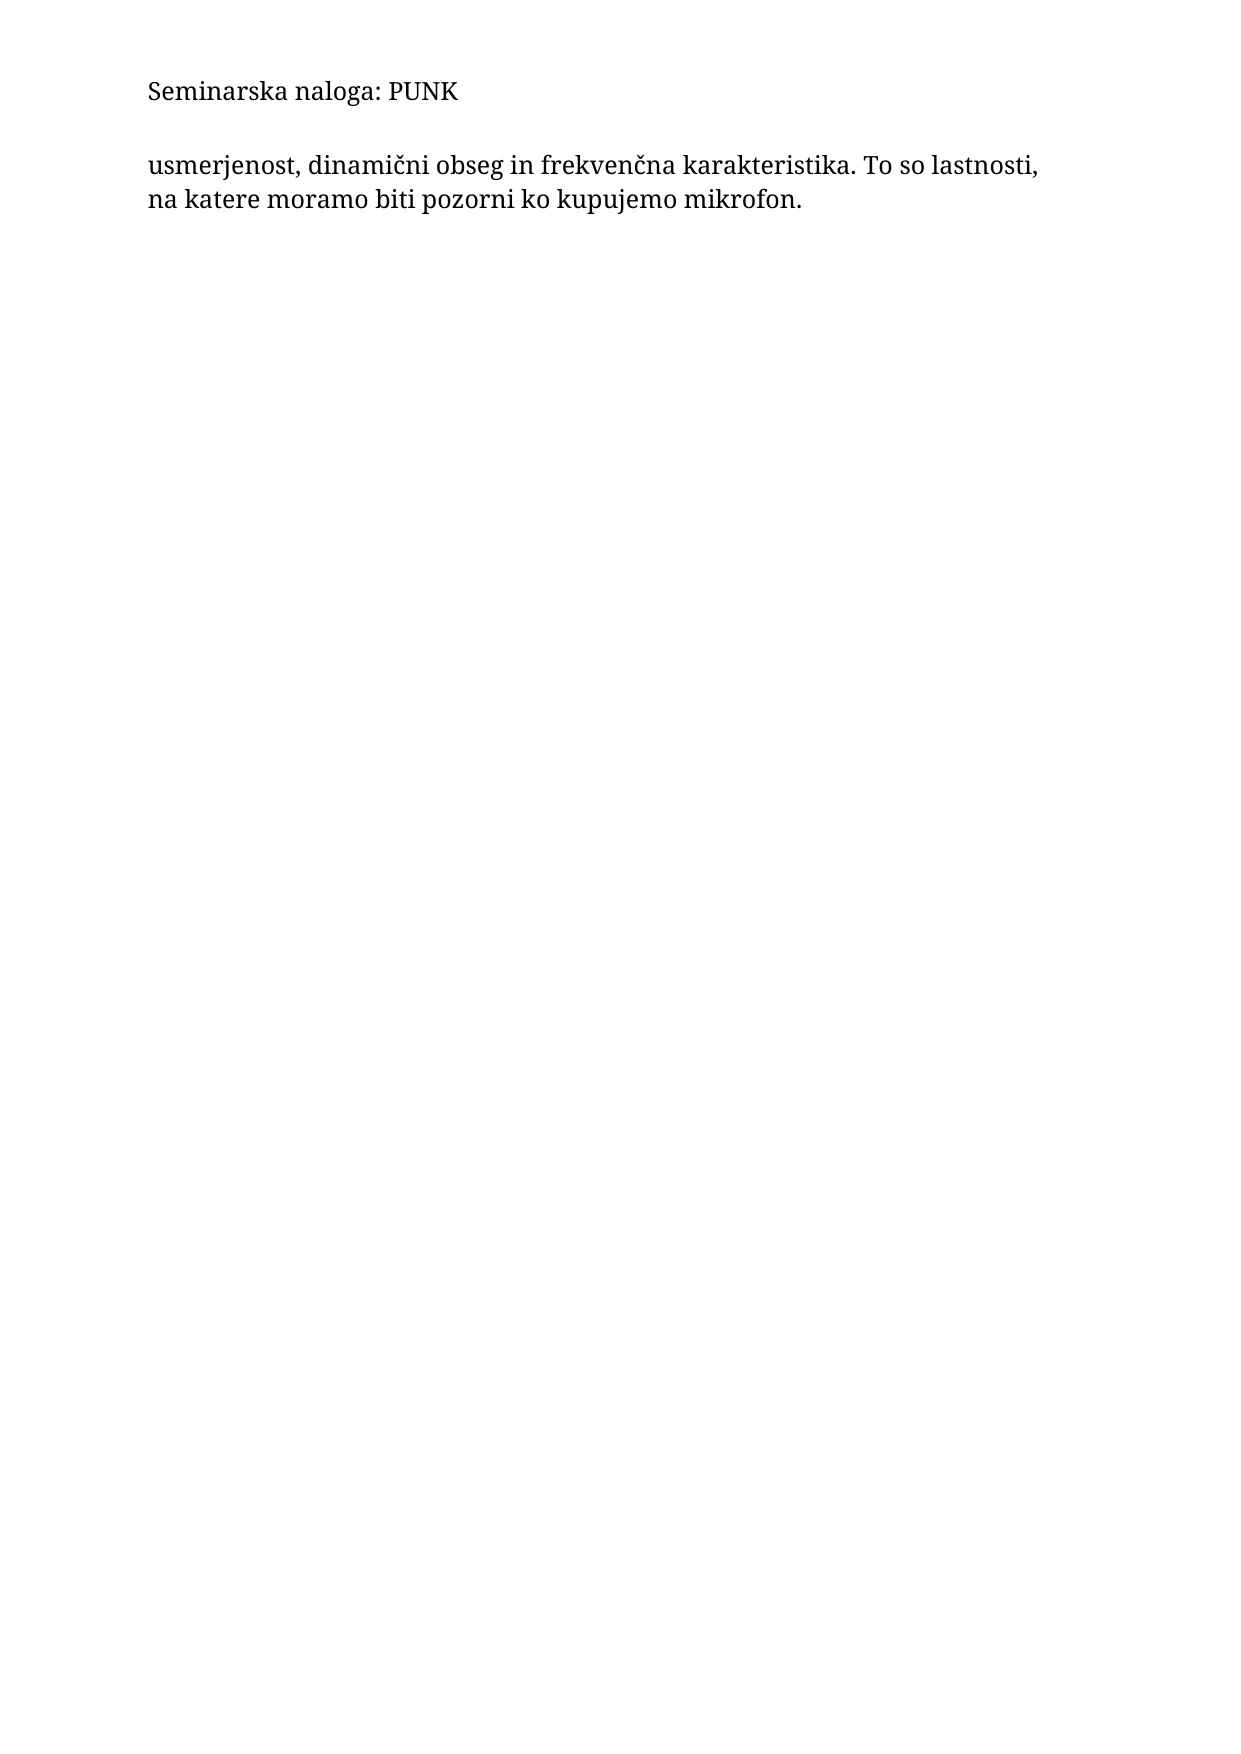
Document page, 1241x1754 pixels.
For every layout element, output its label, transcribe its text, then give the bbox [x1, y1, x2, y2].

text usmerjenost, dinamični obseg in frekvenčna karakteristika. To so lastnosti, na katere moramo biti pozorni ko kupujemo mikrofon. [148, 148, 1064, 216]
